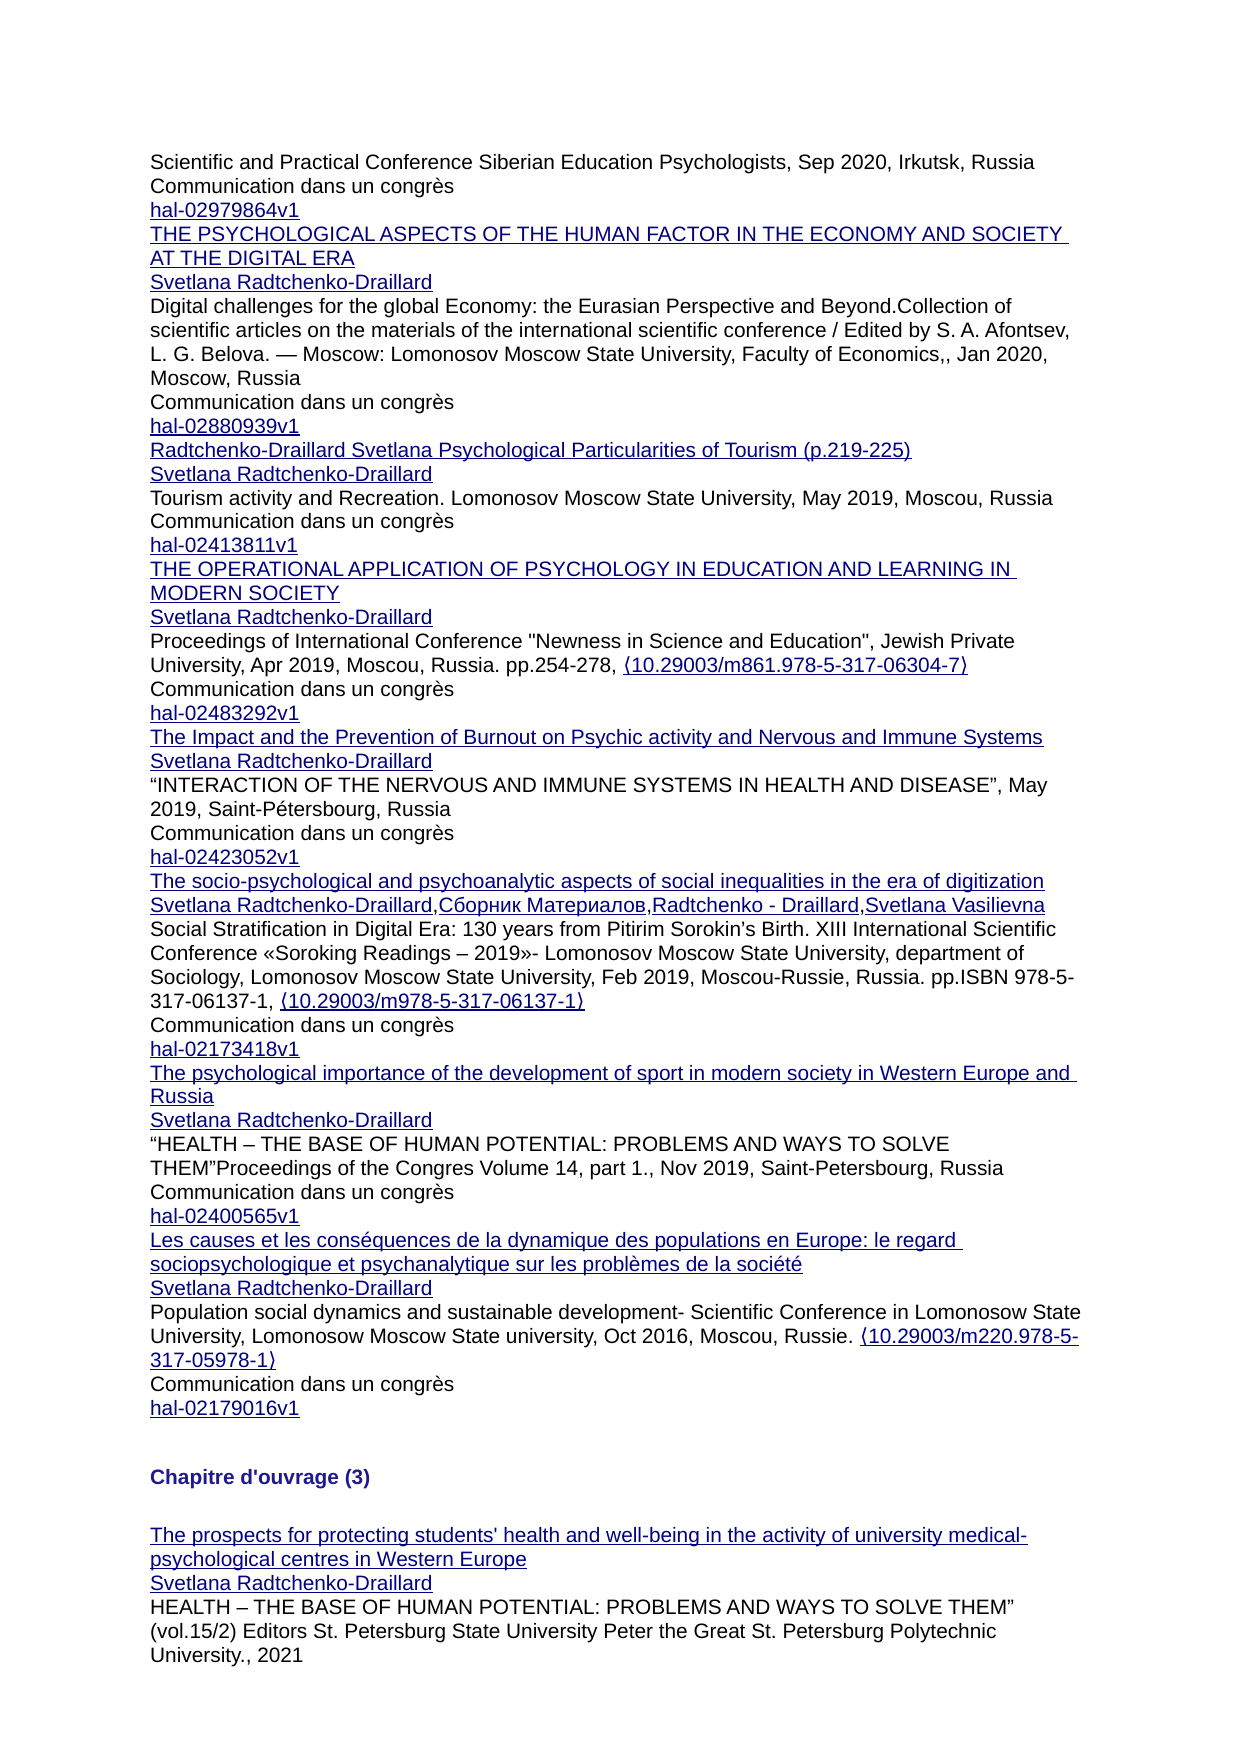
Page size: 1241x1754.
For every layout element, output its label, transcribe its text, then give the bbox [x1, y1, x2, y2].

table_cell THE OPERATIONAL APPLICATION OF PSYCHOLOGY IN EDUCATION AND LEARNING IN MODERN SOCIETY Svetlana Radtchenko-Draillard Proceedings of International Conference "Newness in Science and Education", Jewish Private University, Apr 2019, Moscou, Russia. pp.254-278, ⟨10.29003/m861.978-5-317-06304-7⟩ Communication dans un congrès hal-02483292v1 [150, 557, 1090, 725]
table_cell The Impact and the Prevention of Burnout on Psychic activity and Nervous and Immune Systems Svetlana Radtchenko-Draillard “INTERACTION OF THE NERVOUS AND IMMUNE SYSTEMS IN HEALTH AND DISEASE”, May 2019, Saint-Pétersbourg, Russia Communication dans un congrès hal-02423052v1 [150, 725, 1090, 869]
table_cell Radtchenko-Draillard Svetlana Psychological Particularities of Tourism (p.219-225) Svetlana Radtchenko-Draillard Tourism activity and Recreation. Lomonosov Moscow State University, May 2019, Moscou, Russia Communication dans un congrès hal-02413811v1 [150, 438, 1090, 557]
table_cell The psychological importance of the development of sport in modern society in Western Europe and Russia Svetlana Radtchenko-Draillard “HEALTH – THE BASE OF HUMAN POTENTIAL: PROBLEMS AND WAYS TO SOLVE THEM”Proceedings of the Congres Volume 14, part 1., Nov 2019, Saint-Petersbourg, Russia Communication dans un congrès hal-02400565v1 [150, 1060, 1090, 1228]
table_cell The socio-psychological and psychoanalytic aspects of social inequalities in the era of digitization Svetlana Radtchenko-Draillard,Сборник Материалов,Radtchenko - Draillard,Svetlana Vasilievna Social Stratification in Digital Era: 130 years from Pitirim Sorokin’s Birth. XIII International Scientific Conference «Soroking Readings – 2019»- Lomonosov Moscow State University, department of Sociology, Lomonosov Moscow State University, Feb 2019, Moscou-Russie, Russia. pp.ISBN 978-5-317-06137-1, ⟨10.29003/m978-5-317-06137-1⟩ Communication dans un congrès hal-02173418v1 [150, 869, 1090, 1060]
table_cell THE PSYCHOLOGICAL ASPECTS OF THE HUMAN FACTOR IN THE ECONOMY AND SOCIETY AT THE DIGITAL ERA Svetlana Radtchenko-Draillard Digital challenges for the global Economy: the Eurasian Perspective and Beyond.Collection of scientific articles on the materials of the international scientific conference / Edited by S. A. Afontsev, L. G. Belova. — Moscow: Lomonosov Moscow State University, Faculty of Economics,, Jan 2020, Moscow, Russia Communication dans un congrès hal-02880939v1 [150, 222, 1090, 437]
subtitle Chapitre d'ouvrage (3) [150, 1464, 1090, 1488]
table_header The prospects for protecting students' health and well-being in the activity of university medical-psychological centres in Western Europe Svetlana Radtchenko-Draillard HEALTH – THE BASE OF HUMAN POTENTIAL: PROBLEMS AND WAYS TO SOLVE THEM” (vol.15/2) Editors St. Petersburg State University Peter the Great St. Petersburg Polytechnic University., 2021 [150, 1523, 1090, 1667]
table_cell Les causes et les conséquences de la dynamique des populations en Europe: le regard sociopsychologique et psychanalytique sur les problèmes de la société Svetlana Radtchenko-Draillard Population social dynamics and sustainable development- Scientific Conference in Lomonosow State University, Lomonosow Moscow State university, Oct 2016, Moscou, Russie. ⟨10.29003/m220.978-5-317-05978-1⟩ Communication dans un congrès hal-02179016v1 [150, 1228, 1090, 1420]
table_cell Scientific and Practical Conference Siberian Education Psychologists, Sep 2020, Irkutsk, Russia Communication dans un congrès hal-02979864v1 [150, 150, 1090, 222]
